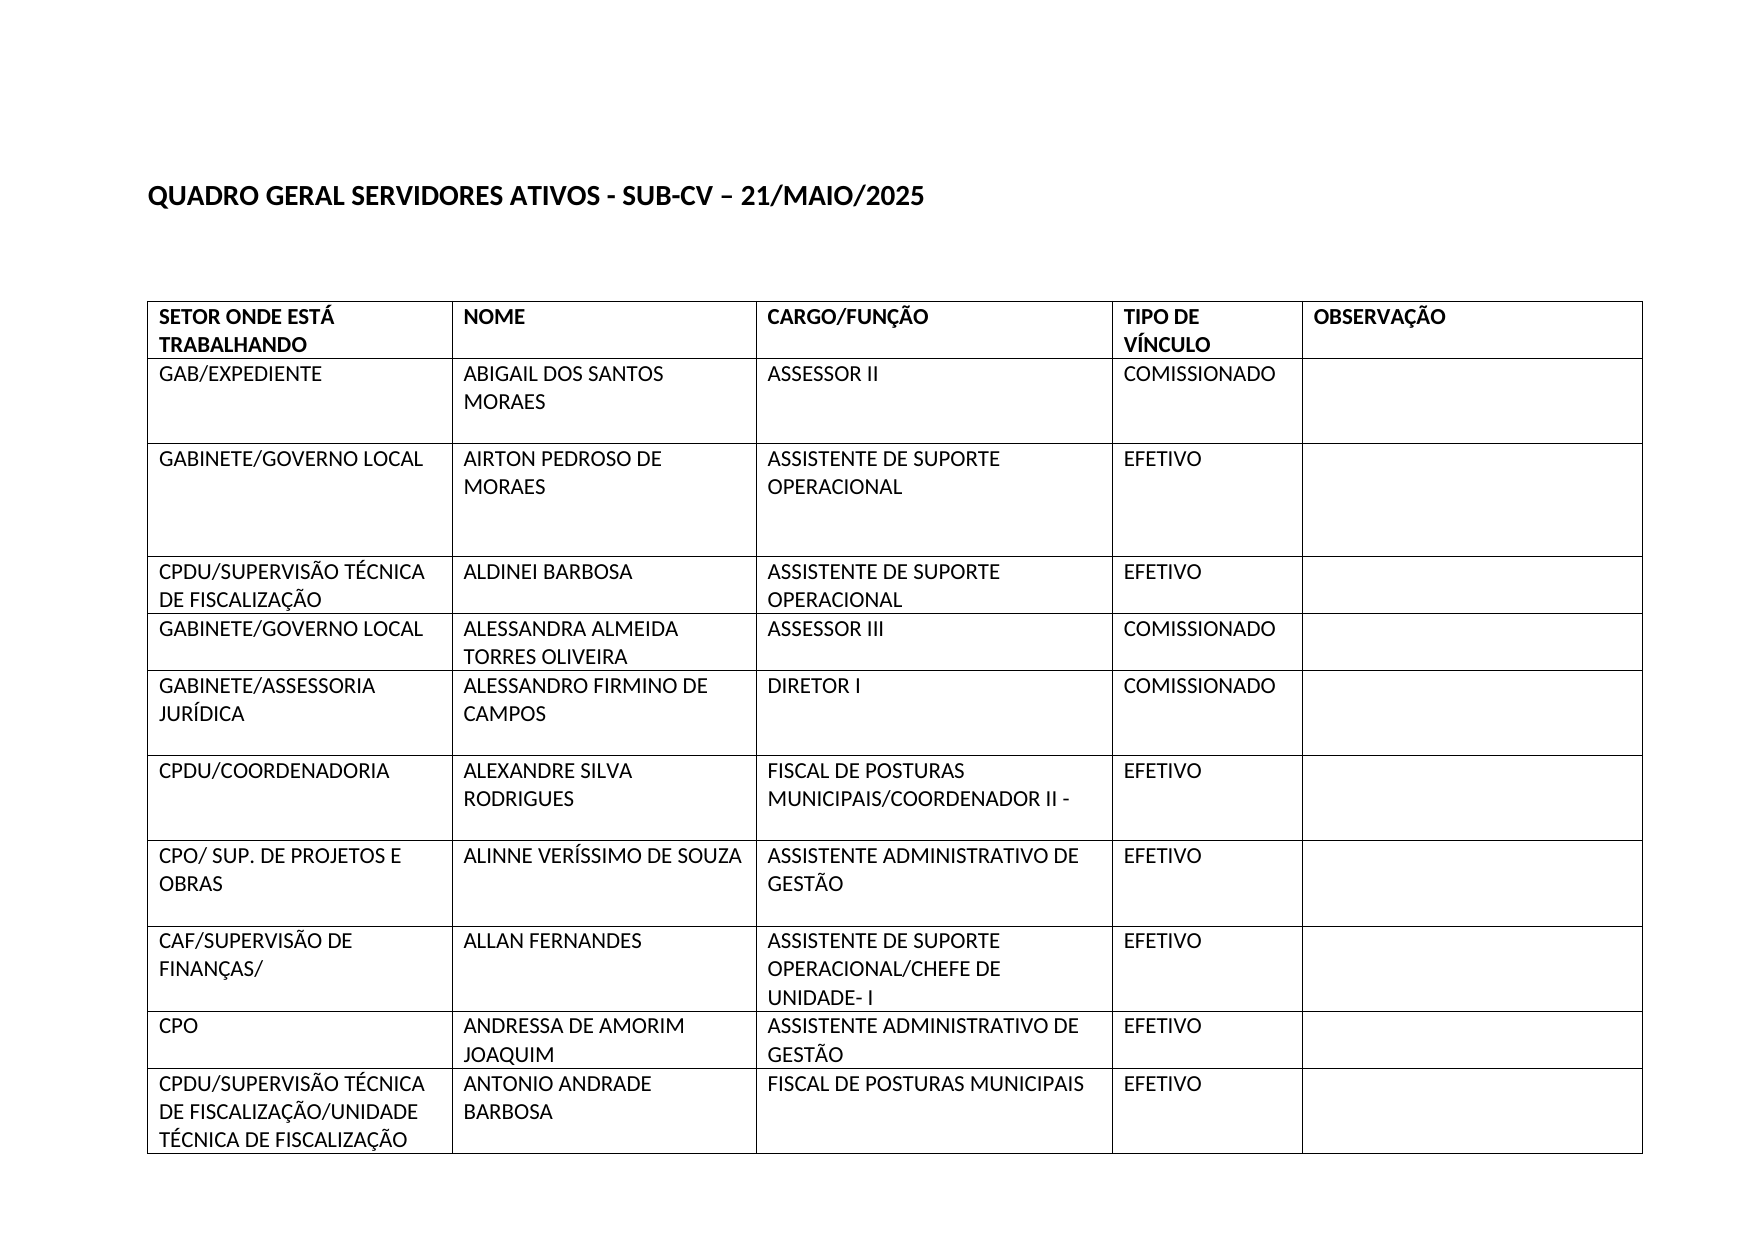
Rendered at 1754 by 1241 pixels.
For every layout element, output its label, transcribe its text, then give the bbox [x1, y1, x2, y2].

table_cell FISCAL DE POSTURAS MUNICIPAIS/COORDENADOR II - [757, 756, 1112, 840]
table_cell ASSISTENTE DE SUPORTE OPERACIONAL [757, 444, 1112, 556]
table_cell ALEXANDRE SILVA RODRIGUES [453, 756, 756, 840]
table_cell AIRTON PEDROSO DE MORAES [453, 444, 756, 556]
table_cell COMISSIONADO [1113, 671, 1302, 755]
table_cell [1303, 927, 1642, 1011]
table_cell [1303, 671, 1642, 755]
table_cell GABINETE/GOVERNO LOCAL [148, 444, 452, 556]
table_cell ASSISTENTE DE SUPORTE OPERACIONAL [757, 557, 1112, 613]
table_cell ASSISTENTE ADMINISTRATIVO DE GESTÃO [757, 1012, 1112, 1068]
table_cell ALINNE VERÍSSIMO DE SOUZA [453, 841, 756, 926]
table_cell [1303, 756, 1642, 840]
table_cell ALLAN FERNANDES [453, 927, 756, 1011]
table_cell GABINETE/GOVERNO LOCAL [148, 614, 452, 670]
table_cell DIRETOR I [757, 671, 1112, 755]
table_cell COMISSIONADO [1113, 614, 1302, 670]
table_cell [1303, 841, 1642, 926]
table_cell [1303, 359, 1642, 443]
table_header SETOR ONDE ESTÁ TRABALHANDO [148, 302, 452, 358]
table_cell ALESSANDRA ALMEIDA TORRES OLIVEIRA [453, 614, 756, 670]
table_header NOME [453, 302, 756, 358]
table_cell EFETIVO [1113, 841, 1302, 926]
table_cell EFETIVO [1113, 557, 1302, 613]
table_cell CAF/SUPERVISÃO DE FINANÇAS/ [148, 927, 452, 1011]
table_cell [1303, 1012, 1642, 1068]
table_cell ANTONIO ANDRADE BARBOSA [453, 1069, 756, 1153]
table_cell [1303, 614, 1642, 670]
table_cell EFETIVO [1113, 927, 1302, 1011]
table_cell CPO [148, 1012, 452, 1068]
table_header TIPO DE VÍNCULO [1113, 302, 1302, 358]
table_header CARGO/FUNÇÃO [757, 302, 1112, 358]
table_cell EFETIVO [1113, 444, 1302, 556]
table_cell [1303, 444, 1642, 556]
table_header OBSERVAÇÃO [1303, 302, 1642, 358]
table_cell EFETIVO [1113, 1069, 1302, 1153]
table_cell FISCAL DE POSTURAS MUNICIPAIS [757, 1069, 1112, 1153]
table_cell CPO/ SUP. DE PROJETOS E OBRAS [148, 841, 452, 926]
table_cell COMISSIONADO [1113, 359, 1302, 443]
table_cell ABIGAIL DOS SANTOS MORAES [453, 359, 756, 443]
table_cell EFETIVO [1113, 756, 1302, 840]
table_cell EFETIVO [1113, 1012, 1302, 1068]
table_cell ALESSANDRO FIRMINO DE CAMPOS [453, 671, 756, 755]
table_cell [1303, 1069, 1642, 1153]
table_cell [1303, 557, 1642, 613]
table_cell GABINETE/ASSESSORIA JURÍDICA [148, 671, 452, 755]
table_cell ASSESSOR II [757, 359, 1112, 443]
table_cell CPDU/COORDENADORIA [148, 756, 452, 840]
table_cell GAB/EXPEDIENTE [148, 359, 452, 443]
table_cell ALDINEI BARBOSA [453, 557, 756, 613]
table_cell CPDU/SUPERVISÃO TÉCNICA DE FISCALIZAÇÃO [148, 557, 452, 613]
table_cell ASSISTENTE ADMINISTRATIVO DE GESTÃO [757, 841, 1112, 926]
text QUADRO GERAL SERVIDORES ATIVOS - SUB-CV – 21/MAIO/2025 [148, 177, 1606, 213]
table_cell ANDRESSA DE AMORIM JOAQUIM [453, 1012, 756, 1068]
table_cell ASSESSOR III [757, 614, 1112, 670]
table_cell CPDU/SUPERVISÃO TÉCNICA DE FISCALIZAÇÃO/UNIDADE TÉCNICA DE FISCALIZAÇÃO [148, 1069, 452, 1153]
table_cell ASSISTENTE DE SUPORTE OPERACIONAL/CHEFE DE UNIDADE- I [757, 927, 1112, 1011]
